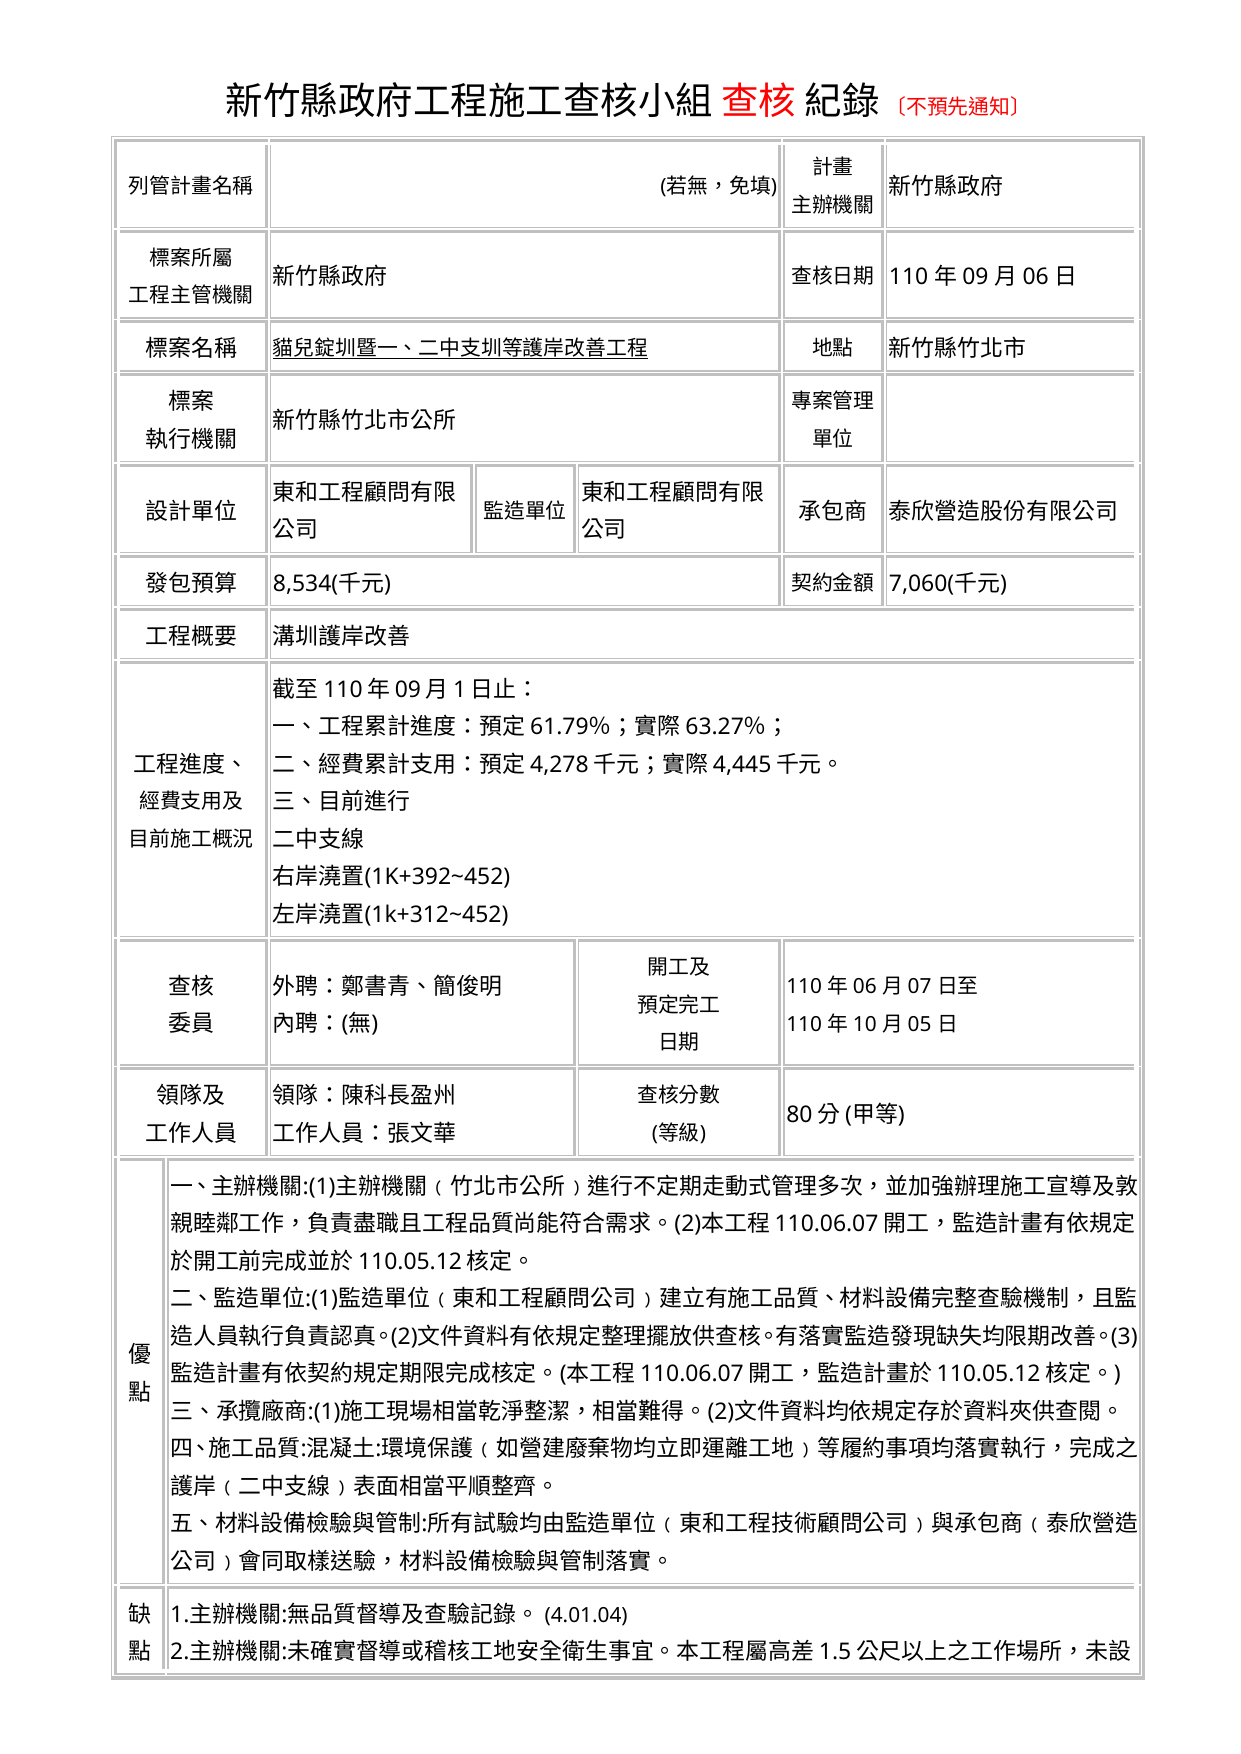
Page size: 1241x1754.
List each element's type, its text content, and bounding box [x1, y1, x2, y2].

table_cell 領隊：陳科長盈州 工作人員：張文華 [271, 1070, 573, 1154]
table_cell 領隊及 工作人員 [114, 1064, 268, 1154]
table_cell 開工及 預定完工 日期 [579, 942, 778, 1064]
table_cell 承包商 [785, 467, 881, 551]
table_cell 標案所屬 工程主管機關 [114, 226, 268, 317]
table_cell 外聘：鄭書青、簡俊明 內聘：(無) [271, 942, 573, 1064]
text 新竹縣政府工程施工查核小組 查核 紀錄 〔不預先通知〕 [94, 61, 1162, 136]
table_cell 監造單位 [477, 467, 573, 551]
table_header (若無，免填) [268, 137, 781, 226]
table_cell 新竹縣政府 [271, 233, 778, 317]
table_cell 新竹縣竹北市公所 [271, 376, 778, 461]
table_cell 東和工程顧問有限公司 [271, 467, 470, 551]
table_cell 地點 [785, 323, 881, 370]
table_cell 查核 委員 [114, 936, 268, 1064]
table_header 新竹縣政府 [884, 137, 1142, 226]
table_header 計畫 主辦機關 [781, 137, 884, 226]
table_cell [884, 370, 1142, 461]
table_cell 新竹縣竹北市 [884, 317, 1142, 370]
table_cell 標案 執行機關 [114, 370, 268, 461]
table_cell 查核日期 [785, 233, 881, 317]
table_cell 一、主辦機關:(1)主辦機關﹙竹北市公所﹚進行不定期走動式管理多次，並加強辦理施工宣導及敦親睦鄰工作，負責盡職且工程品質尚能符合需求。(2)本工程110.06.07開工，監造計畫有依規定於開工前完成並於110.05.12核定。 二、監造單位:(1)監造單位﹙東和工程顧問公司﹚建立有施工品質、材料設備完整查驗機制，且監造人員執行負責認真。(2)文件資料有依規定整理擺放供查核。有落實監造發現缺失均限期改善。(3)監造計畫有依契約規定期限完成核定。(本工程110.06.07開工，監造計畫於110.05.12核定。) 三、承攬廠商:(1)施工現場相當乾淨整潔，相當難得。(2)文件資料均依規定存於資料夾供查閱。 四、施工品質:混凝土:環境保護﹙如營建廢棄物均立即運離工地﹚等履約事項均落實執行，完成之護岸﹙二中支線﹚表面相當平順整齊。 五、材料設備檢驗與管制:所有試驗均由監造單位﹙東和工程技術顧問公司﹚與承包商﹙泰欣營造公司﹚會同取樣送驗，材料設備檢驗與管制落實。 [165, 1155, 1142, 1583]
table_cell 貓兒錠圳暨一、二中支圳等護岸改善工程 [271, 323, 778, 370]
table_cell 優 點 [114, 1155, 165, 1583]
table_cell 設計單位 [114, 461, 268, 551]
table_cell 泰欣營造股份有限公司 [884, 461, 1142, 551]
table_cell 工程概要 [114, 605, 268, 658]
table_cell 查核分數 (等級) [579, 1070, 778, 1154]
table_header 列管計畫名稱 [117, 142, 268, 226]
table_cell 東和工程顧問有限公司 [579, 467, 778, 551]
table_cell 8,534(千元) [271, 558, 778, 604]
table_cell 契約金額 [785, 558, 881, 604]
table_cell 溝圳護岸改善 [268, 605, 1142, 658]
table_cell 專案管理 單位 [785, 376, 881, 461]
table_cell 110 年 06 月 07 日至 110 年 10 月 05 日 [781, 936, 1142, 1064]
table_cell 80分 (甲等) [781, 1064, 1142, 1154]
table_cell 標案名稱 [114, 317, 268, 370]
table_cell 截至110年09月1日止： 一、工程累計進度：預定 61.79％；實際 63.27％； 二、經費累計支用：預定 4,278千元；實際 4,445千元。 三、目前進行 二中支線 右岸澆置(1K+392~452) 左岸澆置(1k+312~452) [268, 658, 1142, 936]
table_cell 1.主辦機關:無品質督導及查驗記錄。 (4.01.04) 2.主辦機關:未確實督導或稽核工地安全衛生事宜。本工程屬高差1.5公尺以上之工作場所，未設 [165, 1583, 1142, 1673]
table_cell 工程進度、 經費支用及 目前施工概況 [114, 658, 268, 936]
table_cell 發包預算 [114, 551, 268, 604]
table_cell 7,060(千元) [884, 551, 1142, 604]
table_cell 110 年 09 月 06 日 [884, 226, 1142, 317]
table_cell 缺 點 [114, 1583, 165, 1673]
